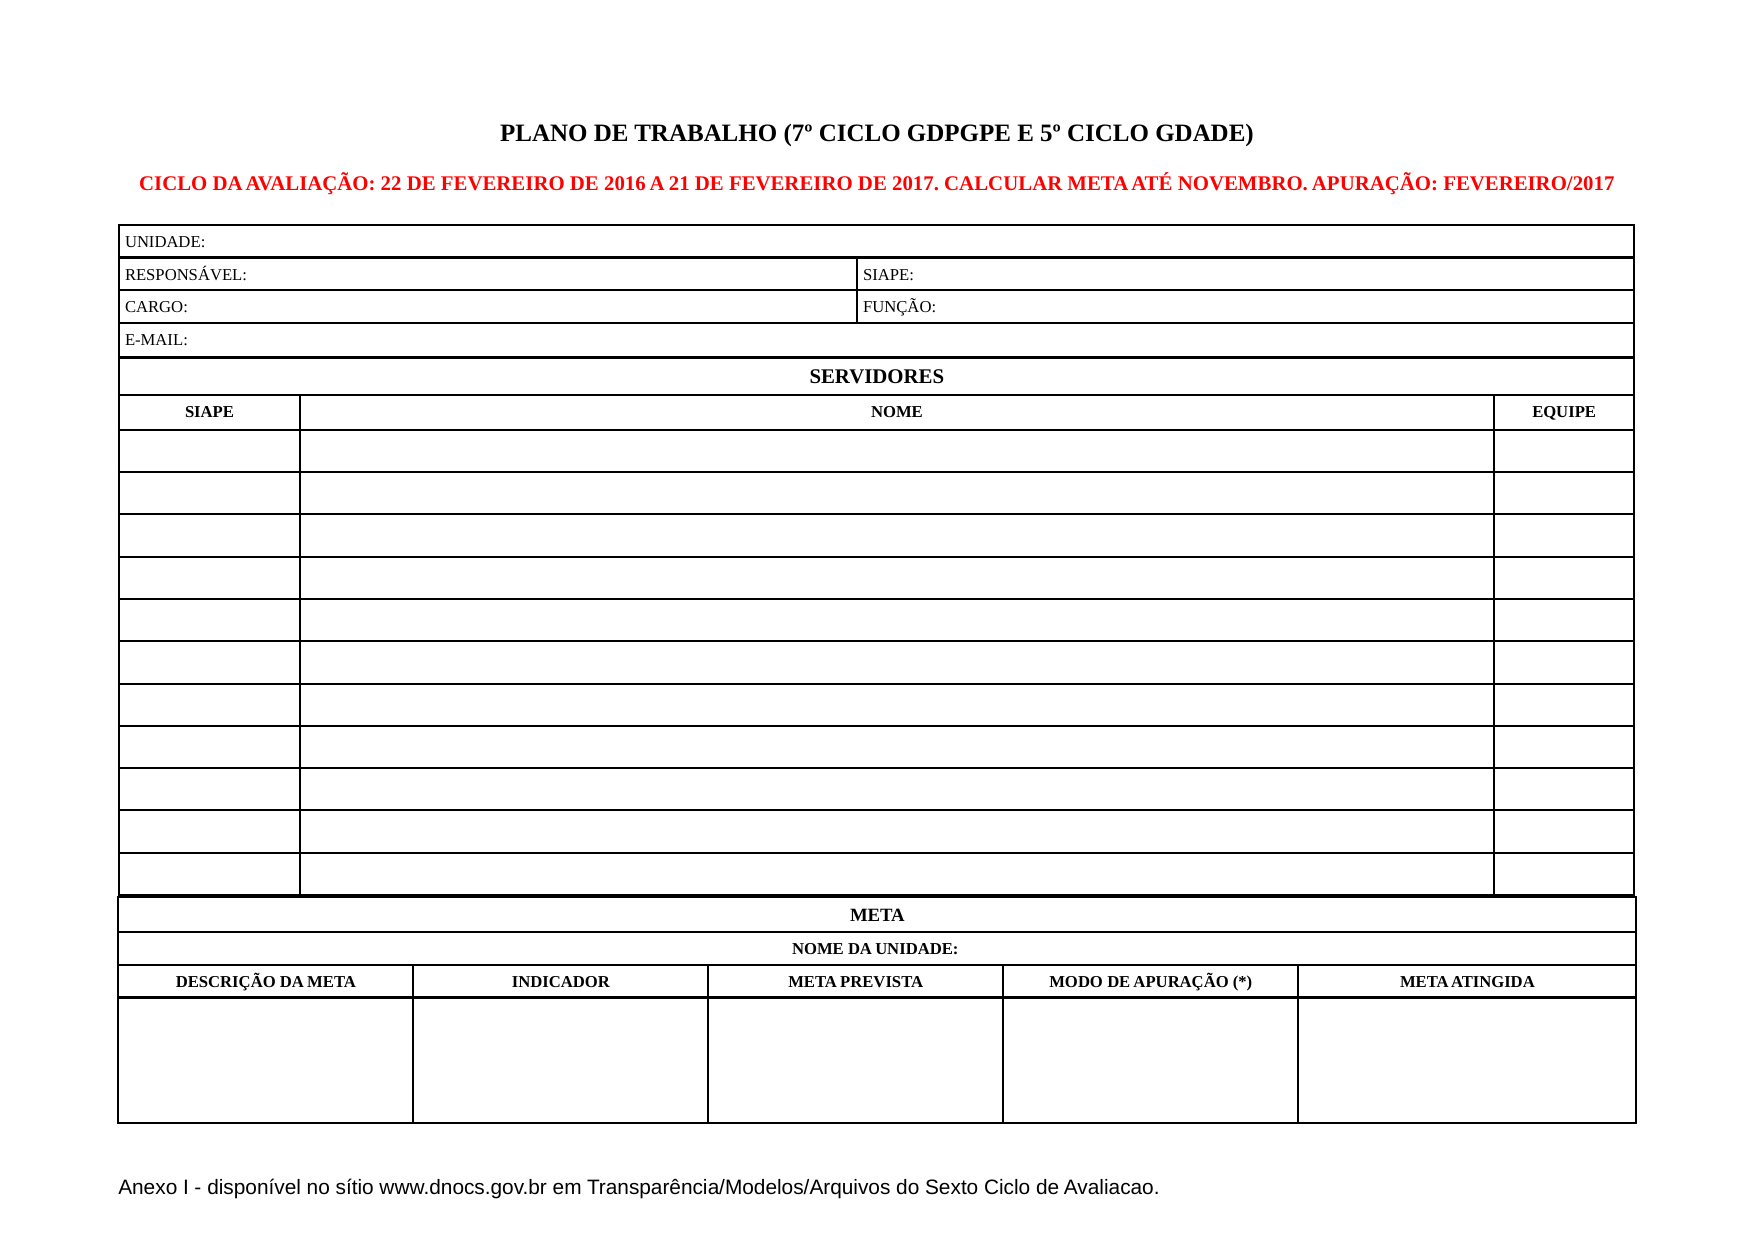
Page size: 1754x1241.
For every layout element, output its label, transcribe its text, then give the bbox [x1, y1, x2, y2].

table_cell FUNÇÃO: [858, 291, 1633, 322]
table_cell [120, 685, 299, 725]
table_cell [301, 727, 1493, 767]
table_cell [301, 558, 1493, 598]
table_cell [120, 473, 299, 513]
table_cell RESPONSÁVEL: [120, 259, 856, 289]
table_cell [301, 515, 1493, 556]
table_cell SERVIDORES [120, 359, 1633, 394]
table_cell [119, 999, 412, 1122]
table_cell [301, 473, 1493, 513]
table_cell SIAPE: [858, 259, 1633, 289]
table_cell META PREVISTA [709, 966, 1002, 996]
table_cell [1495, 600, 1633, 640]
table_cell [414, 999, 707, 1122]
table_header META [119, 898, 1635, 931]
table_cell [1495, 431, 1633, 471]
table_cell DESCRIÇÃO DA META [119, 966, 412, 996]
table_header UNIDADE: [120, 226, 1633, 256]
table_cell [301, 600, 1493, 640]
table_cell [301, 431, 1493, 471]
table_cell META ATINGIDA [1299, 966, 1635, 996]
table_cell [120, 600, 299, 640]
table_cell [1299, 999, 1635, 1122]
table_cell [1004, 999, 1297, 1122]
table_cell [1495, 727, 1633, 767]
table_cell [1495, 769, 1633, 809]
table_cell NOME DA UNIDADE: [119, 933, 1635, 964]
table_cell INDICADOR [414, 966, 707, 996]
table_cell [120, 558, 299, 598]
table_cell [1495, 473, 1633, 513]
table_cell [301, 811, 1493, 852]
text PLANO DE TRABALHO (7º CICLO GDPGPE E 5º CICLO GDADE) [118, 118, 1636, 147]
table_cell [709, 999, 1002, 1122]
table_cell [120, 854, 299, 894]
table_cell [301, 642, 1493, 682]
table_cell [1495, 811, 1633, 852]
table_cell EQUIPE [1495, 396, 1633, 429]
table_cell [120, 431, 299, 471]
table_cell [1495, 685, 1633, 725]
table_cell [120, 769, 299, 809]
table_cell [120, 642, 299, 682]
table_cell [301, 685, 1493, 725]
table_cell [1495, 558, 1633, 598]
text CICLO DA AVALIAÇÃO: 22 DE FEVEREIRO DE 2016 A 21 DE FEVEREIRO DE 2017. CALCULAR META ATÉ NOVEMBRO. APURAÇÃO: FEVEREIRO/2017 [118, 171, 1636, 195]
table_cell [120, 515, 299, 556]
table_cell [1495, 854, 1633, 894]
table_cell NOME [301, 396, 1493, 429]
table_cell MODO DE APURAÇÃO (*) [1004, 966, 1297, 996]
table_cell [120, 727, 299, 767]
table_cell [301, 769, 1493, 809]
table_cell E-MAIL: [120, 324, 1633, 356]
table_cell CARGO: [120, 291, 856, 322]
table_cell [120, 811, 299, 852]
table_cell [1495, 515, 1633, 556]
table_cell [301, 854, 1493, 894]
table_cell SIAPE [120, 396, 299, 429]
table_cell [1495, 642, 1633, 682]
